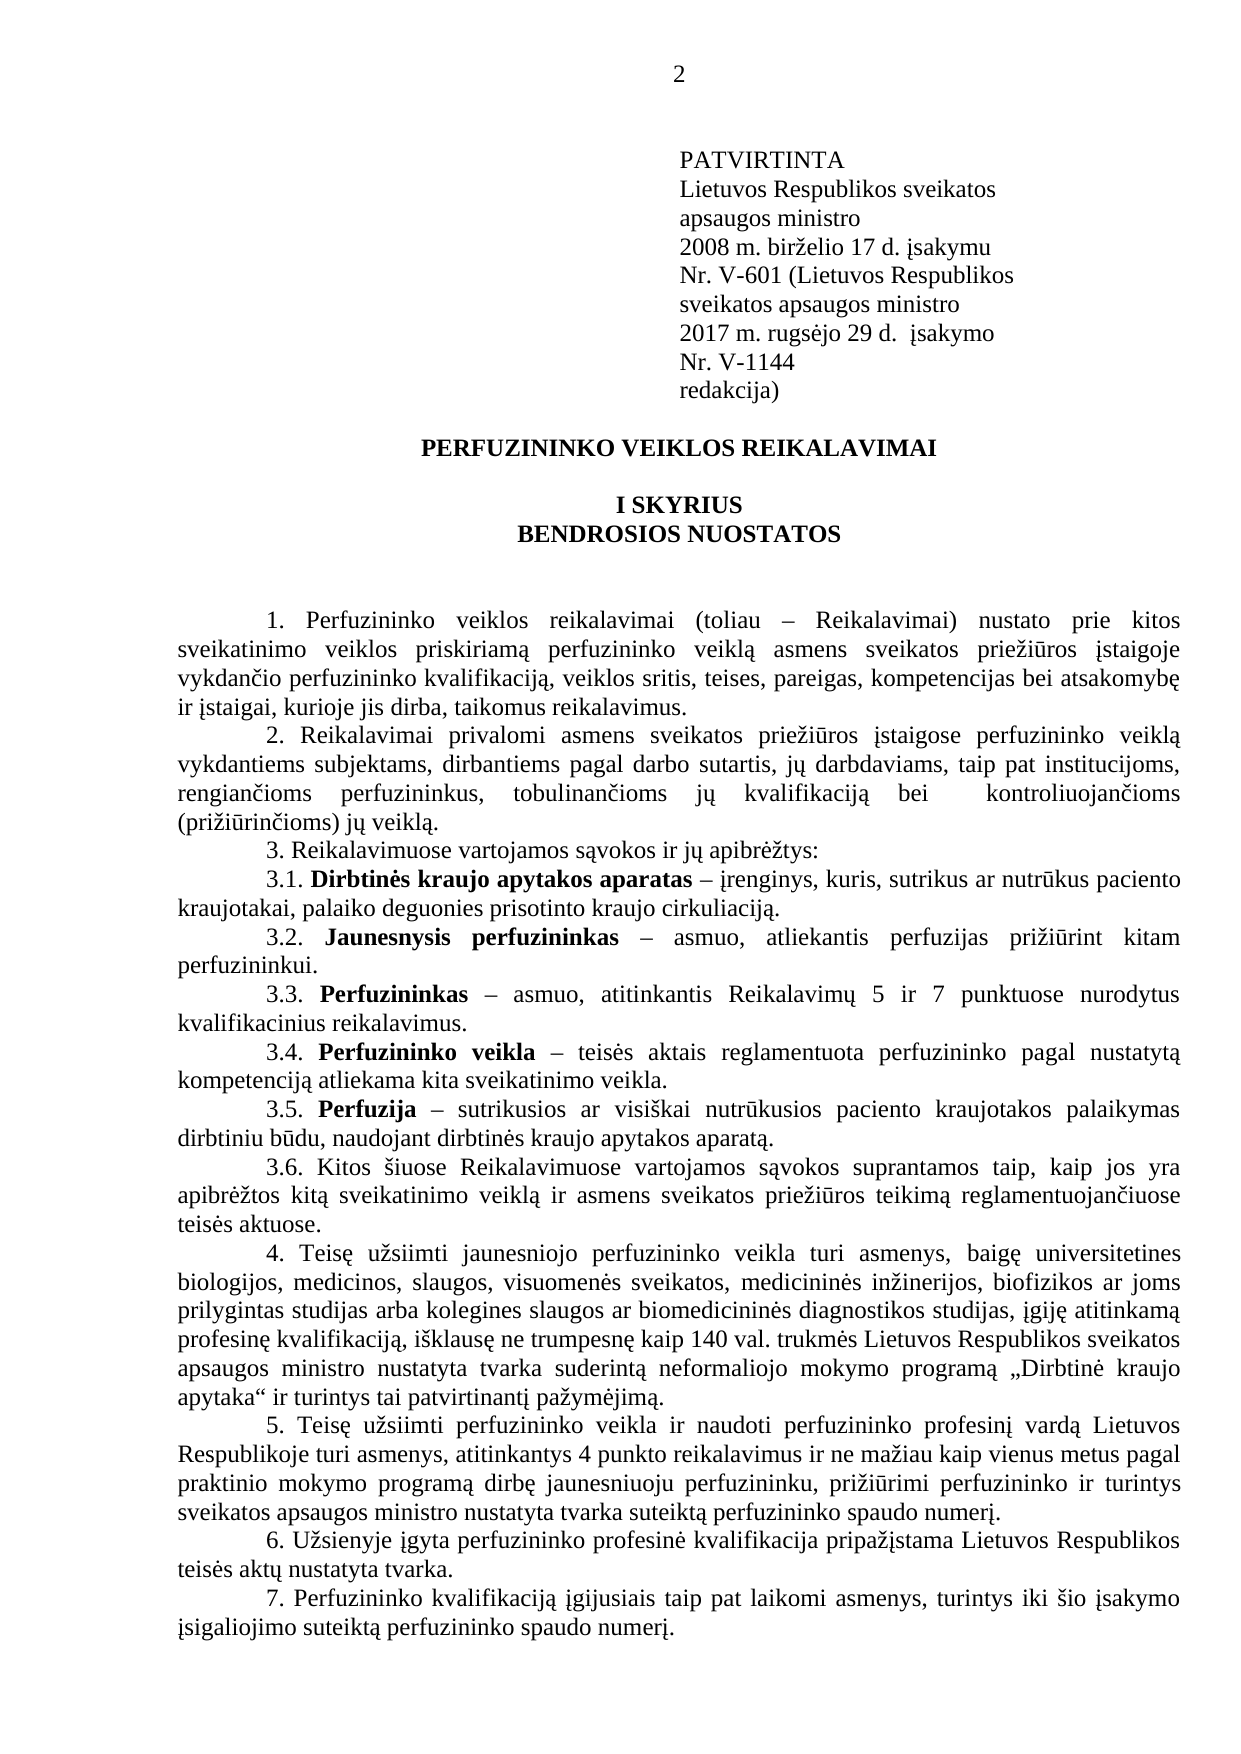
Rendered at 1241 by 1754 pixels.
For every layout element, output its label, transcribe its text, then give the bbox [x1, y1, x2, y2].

text 3.2. Jaunesnysis perfuzininkas – asmuo, atliekantis perfuzijas prižiūrint kitam perfuzininkui. [177, 922, 1181, 979]
text sveikatos apsaugos ministro [177, 289, 1181, 318]
text Nr. V-1144 [177, 347, 1181, 375]
text Nr. V-601 (Lietuvos Respublikos [177, 260, 1181, 289]
text 7. Perfuzininko kvalifikaciją įgijusiais taip pat laikomi asmenys, turintys iki šio įsakymo įsigaliojimo suteiktą perfuzininko spaudo numerį. [177, 1583, 1181, 1640]
text 3. Reikalavimuose vartojamos sąvokos ir jų apibrėžtys: [177, 835, 1181, 864]
text 5. Teisę užsiimti perfuzininko veikla ir naudoti perfuzininko profesinį vardą Lietuvos Respublikoje turi asmenys, atitinkantys 4 punkto reikalavimus ir ne mažiau kaip vienus metus pagal praktinio mokymo programą dirbę jaunesniuoju perfuzininku, prižiūrimi perfuzininko ir turintys sveikatos apsaugos ministro nustatyta tvarka suteiktą perfuzininko spaudo numerį. [177, 1410, 1181, 1525]
text apsaugos ministro [177, 203, 1181, 232]
text 3.3. Perfuzininkas – asmuo, atitinkantis Reikalavimų 5 ir 7 punktuose nurodytus kvalifikacinius reikalavimus. [177, 979, 1181, 1037]
text 6. Užsienyje įgyta perfuzininko profesinė kvalifikacija pripažįstama Lietuvos Respublikos teisės aktų nustatyta tvarka. [177, 1525, 1181, 1583]
text PERFUZININKO VEIKLOS REIKALAVIMAI [177, 433, 1181, 462]
text 3.6. Kitos šiuose Reikalavimuose vartojamos sąvokos suprantamos taip, kaip jos yra apibrėžtos kitą sveikatinimo veiklą ir asmens sveikatos priežiūros teikimą reglamentuojančiuose teisės aktuose. [177, 1152, 1181, 1238]
text Lietuvos Respublikos sveikatos [177, 174, 1181, 203]
text 4. Teisę užsiimti jaunesniojo perfuzininko veikla turi asmenys, baigę universitetines biologijos, medicinos, slaugos, visuomenės sveikatos, medicininės inžinerijos, biofizikos ar joms prilygintas studijas arba kolegines slaugos ar biomedicininės diagnostikos studijas, įgiję atitinkamą profesinę kvalifikaciją, išklausę ne trumpesnę kaip 140 val. trukmės Lietuvos Respublikos sveikatos apsaugos ministro nustatyta tvarka suderintą neformaliojo mokymo programą „Dirbtinė kraujo apytaka“ ir turintys tai patvirtinantį pažymėjimą. [177, 1238, 1181, 1410]
text 2. Reikalavimai privalomi asmens sveikatos priežiūros įstaigose perfuzininko veiklą vykdantiems subjektams, dirbantiems pagal darbo sutartis, jų darbdaviams, taip pat institucijoms, rengiančioms perfuzininkus, tobulinančioms jų kvalifikaciją bei kontroliuojančioms (prižiūrinčioms) jų veiklą. [177, 720, 1181, 835]
text 2008 m. birželio 17 d. įsakymu [177, 232, 1181, 260]
text BENDROSIOS NUOSTATOS [177, 519, 1181, 548]
text redakcija) [177, 375, 1181, 404]
text PATVIRTINTA [177, 145, 1181, 174]
text 1. Perfuzininko veiklos reikalavimai (toliau – Reikalavimai) nustato prie kitos sveikatinimo veiklos priskiriamą perfuzininko veiklą asmens sveikatos priežiūros įstaigoje vykdančio perfuzininko kvalifikaciją, veiklos sritis, teises, pareigas, kompetencijas bei atsakomybę ir įstaigai, kurioje jis dirba, taikomus reikalavimus. [177, 605, 1181, 720]
text 3.1. Dirbtinės kraujo apytakos aparatas – įrenginys, kuris, sutrikus ar nutrūkus paciento kraujotakai, palaiko deguonies prisotinto kraujo cirkuliaciją. [177, 864, 1181, 922]
text I SKYRIUS [177, 490, 1181, 519]
text 3.4. Perfuzininko veikla – teisės aktais reglamentuota perfuzininko pagal nustatytą kompetenciją atliekama kita sveikatinimo veikla. [177, 1037, 1181, 1094]
text 2017 m. rugsėjo 29 d. įsakymo [177, 318, 1181, 347]
text 3.5. Perfuzija – sutrikusios ar visiškai nutrūkusios paciento kraujotakos palaikymas dirbtiniu būdu, naudojant dirbtinės kraujo apytakos aparatą. [177, 1094, 1181, 1152]
